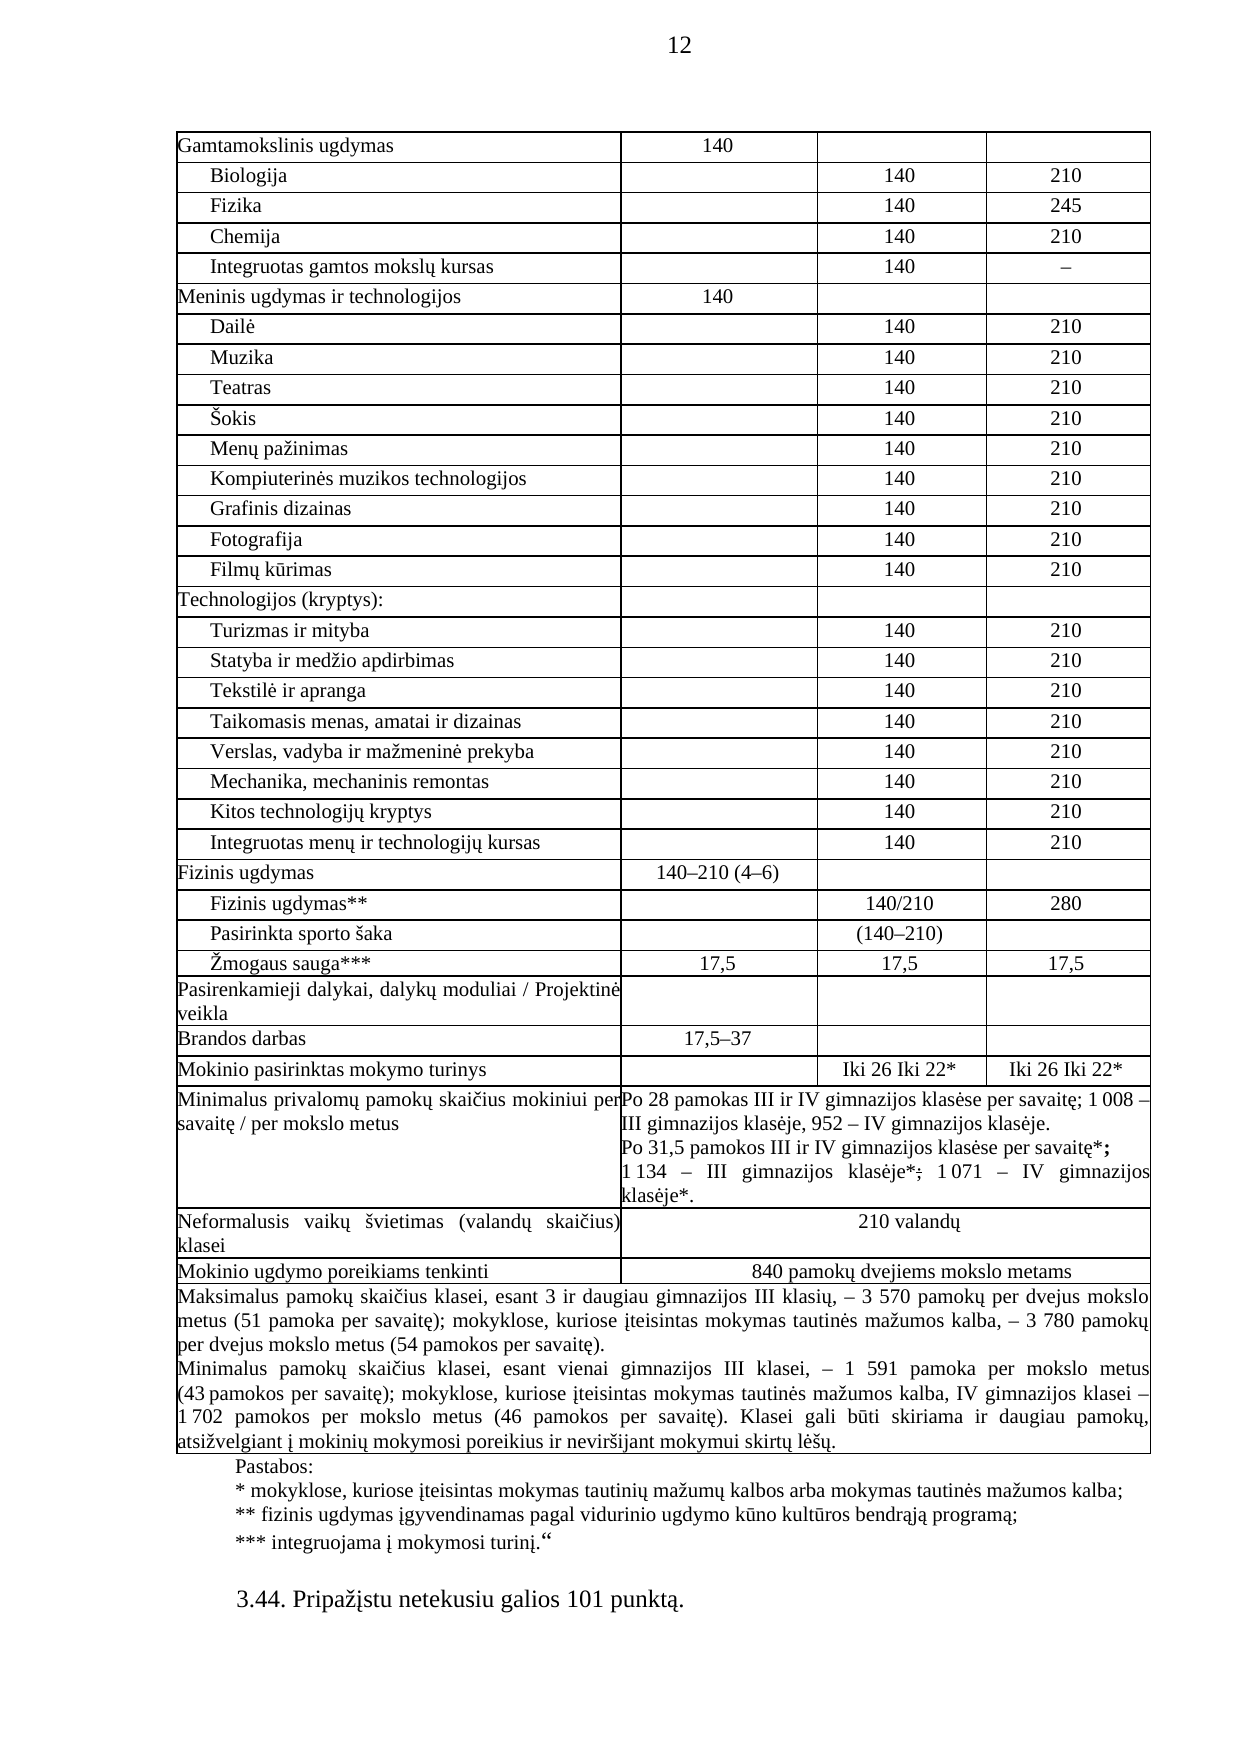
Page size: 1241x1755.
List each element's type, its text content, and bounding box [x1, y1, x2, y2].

table_cell 140 [818, 496, 986, 525]
table_cell 210 [987, 678, 1150, 707]
table_cell 140 [818, 466, 986, 495]
table_cell Šokis [178, 406, 620, 434]
table_cell 140 [818, 406, 986, 434]
table_cell Iki 26 Iki 22* [987, 1057, 1150, 1085]
table_cell 140 [818, 830, 986, 858]
table_cell Verslas, vadyba ir mažmeninė prekyba [178, 739, 620, 768]
table_cell Iki 26 Iki 22* [818, 1057, 986, 1085]
table_cell [622, 830, 817, 858]
table_cell 140/210 [818, 891, 986, 919]
table_cell [987, 860, 1150, 889]
table_cell Po 28 pamokas III ir IV gimnazijos klasėse per savaitę; 1 008 – III gimnazijos klasėje, 952 – IV gimnazijos klasėje. Po 31,5 pamokos III ir IV gimnazijos klasėse per savaitę*; 1 134 – III gimnazijos klasėje*; 1 071 – IV gimnazijos klasėje*. [622, 1087, 1150, 1207]
table_cell [622, 800, 817, 828]
table_cell 210 [987, 375, 1150, 404]
table_cell [987, 1026, 1150, 1055]
table_cell Dailė [178, 315, 620, 343]
table_cell [622, 618, 817, 646]
table_cell [818, 284, 986, 313]
table_cell 140 [818, 618, 986, 646]
table_cell 280 [987, 891, 1150, 919]
table_cell [818, 133, 986, 161]
table_cell 245 [987, 193, 1150, 222]
text 3.44. Pripažįstu netekusiu galios 101 punktą. [177, 1584, 1182, 1613]
table_cell Fizinis ugdymas [178, 860, 620, 889]
table_cell 17,5 [622, 951, 817, 975]
table_cell [622, 466, 817, 495]
table_cell Gamtamokslinis ugdymas [178, 133, 620, 161]
table_cell [622, 648, 817, 677]
table_cell Kitos technologijų kryptys [178, 800, 620, 828]
table_cell Integruotas menų ir technologijų kursas [178, 830, 620, 858]
table_cell [622, 739, 817, 768]
table_cell 140 [818, 436, 986, 464]
table_cell [622, 254, 817, 283]
table_cell 140 [818, 709, 986, 737]
table_cell 210 [987, 163, 1150, 192]
table_cell Mechanika, mechaninis remontas [178, 769, 620, 798]
text *** integruojama į mokymosi turinį.“ [177, 1526, 1182, 1555]
table_cell [622, 678, 817, 707]
table_cell 140 [818, 345, 986, 373]
table_cell Maksimalus pamokų skaičius klasei, esant 3 ir daugiau gimnazijos III klasių, – 3 570 pamokų per dvejus mokslo metus (51 pamoka per savaitę); mokyklose, kuriose įteisintas mokymas tautinės mažumos kalba, – 3 780 pamokų per dvejus mokslo metus (54 pamokos per savaitę). Minimalus pamokų skaičius klasei, esant vienai gimnazijos III klasei, – 1 591 pamoka per mokslo metus (43 pamokos per savaitę); mokyklose, kuriose įteisintas mokymas tautinės mažumos kalba, IV gimnazijos klasei – 1 702 pamokos per mokslo metus (46 pamokos per savaitę). Klasei gali būti skiriama ir daugiau pamokų, atsižvelgiant į mokinių mokymosi poreikius ir neviršijant mokymui skirtų lėšų. [178, 1284, 1150, 1453]
table_cell [987, 587, 1150, 616]
table_cell Grafinis dizainas [178, 496, 620, 525]
table_cell 210 [987, 224, 1150, 252]
table_cell 140 [818, 769, 986, 798]
table_cell 140 [818, 800, 986, 828]
table_cell Fotografija [178, 527, 620, 555]
table_cell [622, 436, 817, 464]
table_cell [818, 1026, 986, 1055]
table_cell 140 [818, 375, 986, 404]
table_cell 140 [622, 133, 817, 161]
table_cell [818, 860, 986, 889]
table_cell [622, 375, 817, 404]
table_cell 210 [987, 557, 1150, 586]
text * mokyklose, kuriose įteisintas mokymas tautinių mažumų kalbos arba mokymas tautinės mažumos kalba; [177, 1478, 1182, 1502]
table_cell Chemija [178, 224, 620, 252]
table_cell [987, 133, 1150, 161]
table_cell Filmų kūrimas [178, 557, 620, 586]
table_cell Statyba ir medžio apdirbimas [178, 648, 620, 677]
table_cell [622, 891, 817, 919]
table_cell [622, 769, 817, 798]
text ** fizinis ugdymas įgyvendinamas pagal vidurinio ugdymo kūno kultūros bendrąją programą; [177, 1502, 1182, 1526]
table_cell Integruotas gamtos mokslų kursas [178, 254, 620, 283]
table_cell 140 [818, 315, 986, 343]
table_cell 210 [987, 830, 1150, 858]
table_cell 140 [622, 284, 817, 313]
table_cell (140–210) [818, 921, 986, 949]
table_cell Technologijos (kryptys): [178, 587, 620, 616]
table_cell [622, 527, 817, 555]
table_cell Žmogaus sauga*** [178, 951, 620, 975]
table_cell [818, 587, 986, 616]
table_cell Biologija [178, 163, 620, 192]
table_cell 210 [987, 345, 1150, 373]
table_cell 210 [987, 315, 1150, 343]
table_cell Menų pažinimas [178, 436, 620, 464]
table_cell Minimalus privalomų pamokų skaičius mokiniui per savaitę / per mokslo metus [178, 1087, 620, 1207]
table_cell 210 [987, 648, 1150, 677]
table_cell [622, 977, 817, 1025]
table_cell [987, 977, 1150, 1025]
table_cell – [987, 254, 1150, 283]
table_cell 210 [987, 436, 1150, 464]
table_cell 17,5 [987, 951, 1150, 975]
table_cell 210 [987, 406, 1150, 434]
table_cell 140 [818, 557, 986, 586]
table_cell 17,5–37 [622, 1026, 817, 1055]
table_cell [622, 163, 817, 192]
table_cell Muzika [178, 345, 620, 373]
table_cell 210 [987, 769, 1150, 798]
table_cell 210 [987, 527, 1150, 555]
table_cell [622, 224, 817, 252]
table_cell 210 [987, 709, 1150, 737]
table_cell 140 [818, 527, 986, 555]
table_cell 140 [818, 163, 986, 192]
table_cell [622, 406, 817, 434]
table_cell 17,5 [818, 951, 986, 975]
table_cell Mokinio ugdymo poreikiams tenkinti [178, 1259, 620, 1283]
table_cell 140 [818, 648, 986, 677]
table_cell 140 [818, 739, 986, 768]
table_cell 140 [818, 224, 986, 252]
table_cell [818, 977, 986, 1025]
table_cell [622, 709, 817, 737]
table_cell 140 [818, 254, 986, 283]
table_cell [622, 921, 817, 949]
table_cell [622, 587, 817, 616]
table_cell Turizmas ir mityba [178, 618, 620, 646]
table_cell [622, 557, 817, 586]
table_cell Mokinio pasirinktas mokymo turinys [178, 1057, 620, 1085]
table_cell [622, 496, 817, 525]
table_cell Pasirenkamieji dalykai, dalykų moduliai / Projektinė veikla [178, 977, 620, 1025]
table_cell Taikomasis menas, amatai ir dizainas [178, 709, 620, 737]
table_cell Fizika [178, 193, 620, 222]
table_cell 140 [818, 678, 986, 707]
table_cell [622, 345, 817, 373]
table_cell [987, 921, 1150, 949]
table_cell 210 valandų [622, 1209, 1150, 1257]
table_cell Tekstilė ir apranga [178, 678, 620, 707]
text Pastabos: [177, 1454, 1182, 1478]
table_cell Meninis ugdymas ir technologijos [178, 284, 620, 313]
table_cell 140–210 (4–6) [622, 860, 817, 889]
table_cell 140 [818, 193, 986, 222]
table_cell Teatras [178, 375, 620, 404]
table_cell [622, 193, 817, 222]
table_cell Pasirinkta sporto šaka [178, 921, 620, 949]
table_cell [622, 315, 817, 343]
table_cell [987, 284, 1150, 313]
table_cell 210 [987, 618, 1150, 646]
table_cell Kompiuterinės muzikos technologijos [178, 466, 620, 495]
table_cell Neformalusis vaikų švietimas (valandų skaičius) klasei [178, 1209, 620, 1257]
table_cell 210 [987, 800, 1150, 828]
table_cell Brandos darbas [178, 1026, 620, 1055]
table_cell Fizinis ugdymas** [178, 891, 620, 919]
table_cell 210 [987, 466, 1150, 495]
table_cell 840 pamokų dvejiems mokslo metams [622, 1259, 1150, 1283]
table_cell 210 [987, 496, 1150, 525]
table_cell [622, 1057, 817, 1085]
table_cell 210 [987, 739, 1150, 768]
